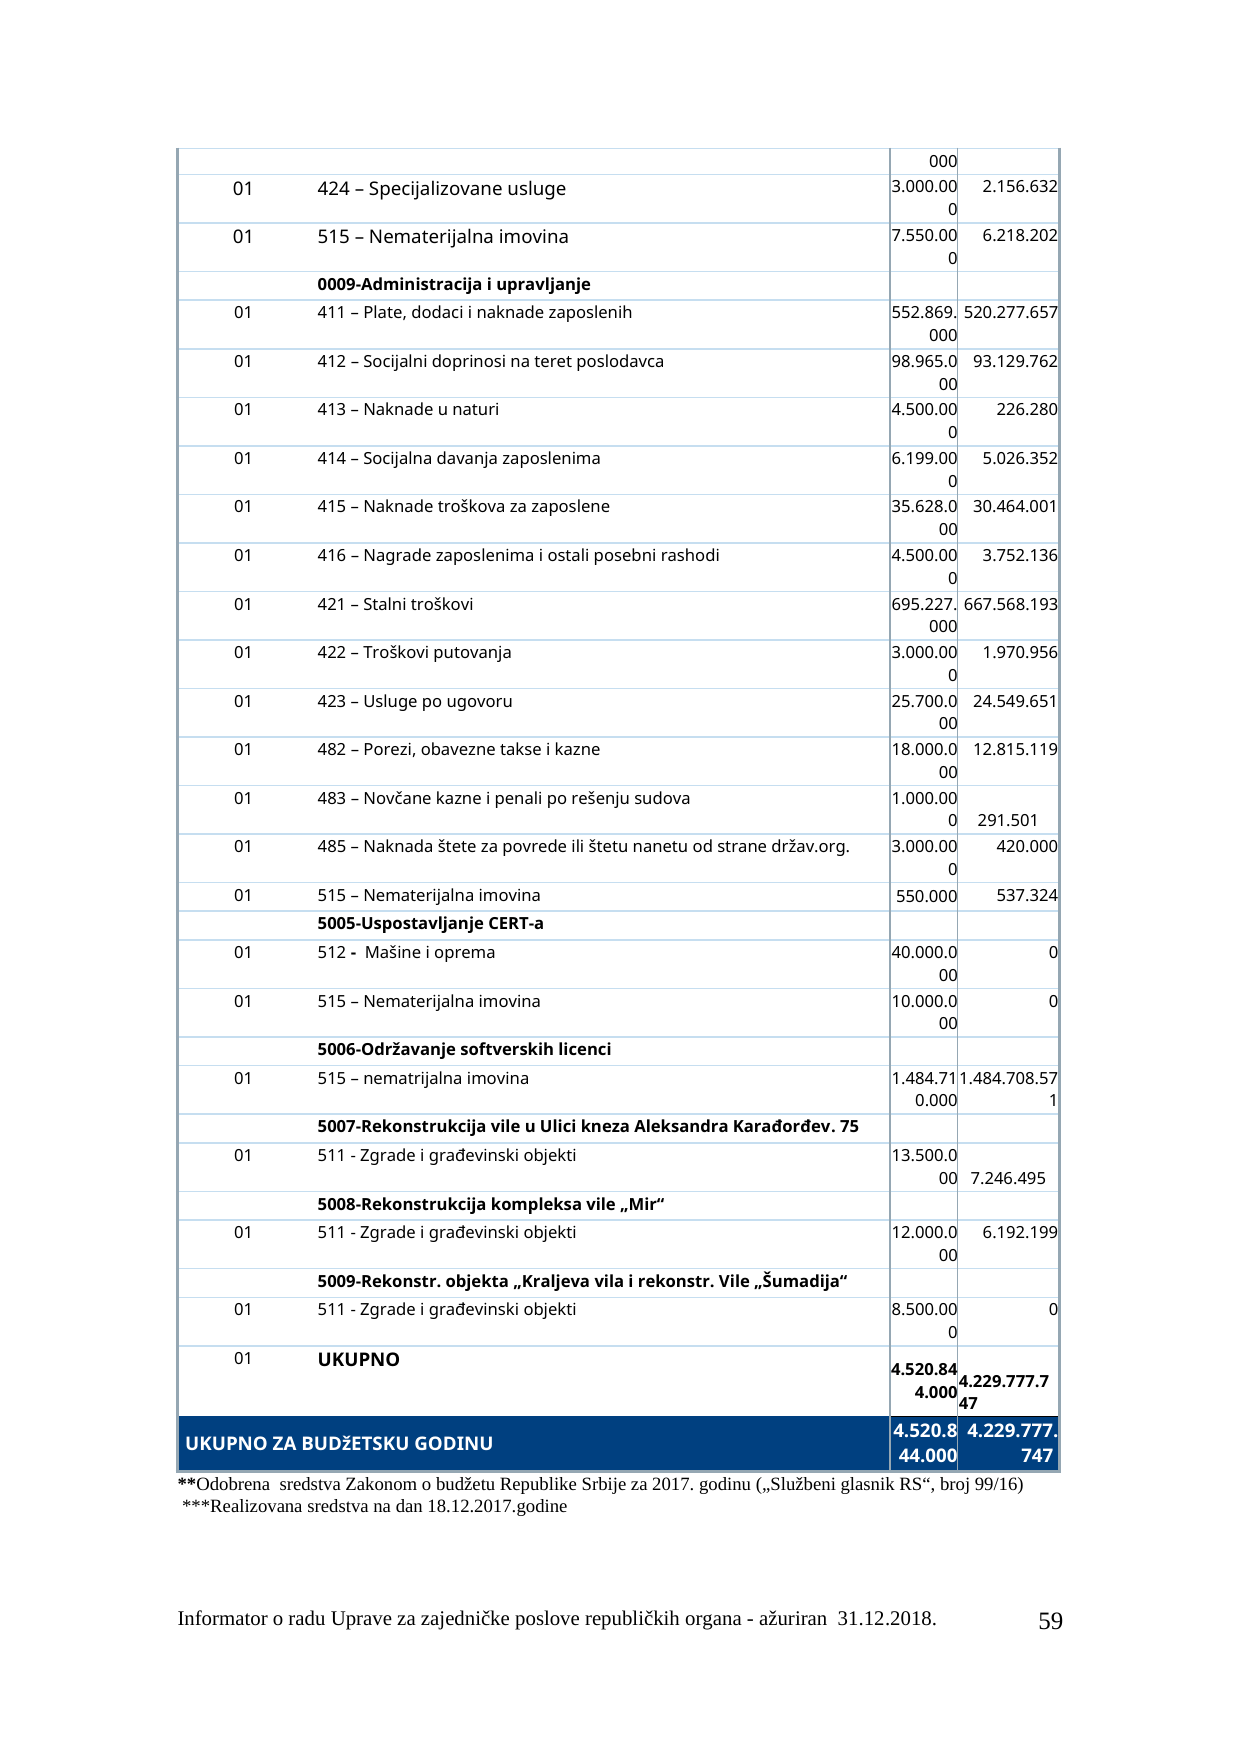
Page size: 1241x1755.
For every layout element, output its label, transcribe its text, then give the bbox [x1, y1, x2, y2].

text **Odobrena sredstva Zakonom o budžetu Republike Srbije za 2017. godinu („Službeni glasnik RS“, broj 99/16) [177, 1473, 1063, 1494]
table_cell 01 [179, 1066, 310, 1113]
table_cell [958, 1192, 1058, 1219]
table_cell 18.000.000 [891, 738, 957, 785]
table_cell 4.500.000 [891, 398, 957, 445]
table_cell 420.000 [958, 835, 1058, 882]
table_cell 424 – Specijalizovane usluge [310, 175, 889, 222]
table_cell 01 [179, 835, 310, 882]
table_cell 12.815.119 [958, 738, 1058, 785]
table_cell 01 [179, 224, 310, 271]
table_cell 98.965.000 [891, 350, 957, 396]
table_cell 422 – Troškovi putovanja [310, 641, 889, 688]
table_cell [179, 1038, 310, 1065]
table_cell 5007-Rekonstrukcija vile u Ulici kneza Aleksandra Karađorđev. 75 [310, 1115, 889, 1142]
table_cell [891, 1192, 957, 1219]
table_cell 482 – Porezi, obavezne takse i kazne [310, 738, 889, 785]
table_cell 01 [179, 1298, 310, 1345]
table_cell 1.000.000 [891, 786, 957, 833]
table_cell [310, 149, 889, 173]
table_cell 4.520.844.000 [891, 1417, 957, 1470]
table_cell 511 - Zgrade i građevinski objekti [310, 1221, 889, 1268]
table_cell 24.549.651 [958, 689, 1058, 736]
table_cell 3.752.136 [958, 544, 1058, 591]
table_cell [179, 1115, 310, 1142]
table_cell [891, 272, 957, 299]
table_cell 1.484.710.000 [891, 1066, 957, 1113]
table_cell 10.000.000 [891, 989, 957, 1036]
table_cell [958, 912, 1058, 939]
table_cell 423 – Usluge po ugovoru [310, 689, 889, 736]
table_cell 0009-Administracija i upravlјanje [310, 272, 889, 299]
table_cell 0 [958, 941, 1058, 988]
table_cell 4.229.777.747 [958, 1347, 1058, 1416]
text ***Realizovana sredstva na dan 18.12.2017.godine [177, 1494, 1063, 1516]
table_cell 01 [179, 398, 310, 445]
table_cell 25.700.000 [891, 689, 957, 736]
table_cell 01 [179, 941, 310, 988]
table_cell 8.500.000 [891, 1298, 957, 1345]
table_cell 01 [179, 641, 310, 688]
table_cell 414 – Socijalna davanja zaposlenima [310, 447, 889, 493]
table_cell UKUPNO ZA BUDžETSKU GODINU [179, 1416, 889, 1470]
table_cell 5006-Održavanje softverskih licenci [310, 1038, 889, 1065]
table_cell 01 [179, 738, 310, 785]
table_cell [891, 912, 957, 939]
table_cell 515 – nematrijalna imovina [310, 1066, 889, 1113]
table_cell 30.464.001 [958, 495, 1058, 542]
table_cell [958, 1038, 1058, 1065]
table_cell 0 [958, 989, 1058, 1036]
table_cell 3.000.000 [891, 835, 957, 882]
table_cell [179, 912, 310, 939]
table_cell 695.227.000 [891, 592, 957, 639]
table_cell 5.026.352 [958, 447, 1058, 493]
table_cell 01 [179, 447, 310, 493]
table_cell 3.000.000 [891, 175, 957, 222]
table_cell 0 [958, 1298, 1058, 1345]
table_cell 483 – Novčane kazne i penali po rešenju sudova [310, 786, 889, 833]
table_cell 411 – Plate, dodaci i naknade zaposlenih [310, 301, 889, 348]
table_cell 416 – Nagrade zaposlenima i ostali posebni rashodi [310, 544, 889, 591]
table_cell [179, 149, 310, 173]
table_cell 6.192.199 [958, 1221, 1058, 1268]
table_cell UKUPNO [310, 1347, 889, 1416]
table_cell 4.229.777.747 [958, 1417, 1058, 1470]
table_cell 412 – Socijalni doprinosi na teret poslodavca [310, 350, 889, 396]
table_cell 01 [179, 350, 310, 396]
table_cell 515 – Nematerijalna imovina [310, 989, 889, 1036]
table_cell 667.568.193 [958, 592, 1058, 639]
table_cell 01 [179, 1221, 310, 1268]
table_cell [891, 1269, 957, 1296]
table_cell 512 - Mašine i oprema [310, 941, 889, 988]
table_cell 550.000 [891, 883, 957, 910]
table_cell 12.000.000 [891, 1221, 957, 1268]
table_cell 01 [179, 1144, 310, 1191]
table_cell 01 [179, 786, 310, 833]
table_cell 552.869.000 [891, 301, 957, 348]
table_cell 3.000.000 [891, 641, 957, 688]
table_cell [179, 1269, 310, 1296]
table_cell 515 – Nematerijalna imovina [310, 224, 889, 271]
table_cell 515 – Nematerijalna imovina [310, 883, 889, 910]
table_cell 40.000.000 [891, 941, 957, 988]
table_cell 4.520.844.000 [891, 1347, 957, 1416]
table_cell 01 [179, 544, 310, 591]
table_cell 5008-Rekonstrukcija kompleksa vile „Mir“ [310, 1192, 889, 1219]
table_cell 01 [179, 689, 310, 736]
table_cell 537.324 [958, 883, 1058, 910]
table_cell 01 [179, 989, 310, 1036]
table_cell 13.500.000 [891, 1144, 957, 1191]
table_cell 01 [179, 495, 310, 542]
table_cell 01 [179, 175, 310, 222]
table_cell [179, 272, 310, 299]
table_cell 6.218.202 [958, 224, 1058, 271]
table_cell 226.280 [958, 398, 1058, 445]
table_cell 291.501 [958, 786, 1058, 833]
table_cell [179, 1192, 310, 1219]
table_cell [891, 1115, 957, 1142]
table_cell 413 – Naknade u naturi [310, 398, 889, 445]
table_cell 2.156.632 [958, 175, 1058, 222]
table_cell 01 [179, 1347, 310, 1416]
table_cell 1.484.708.571 [958, 1066, 1058, 1113]
table_cell 7.550.000 [891, 224, 957, 271]
table_cell 5009-Rekonstr. objekta „Kralјeva vila i rekonstr. Vile „Šumadija“ [310, 1269, 889, 1296]
table_cell 93.129.762 [958, 350, 1058, 396]
table_cell 4.500.000 [891, 544, 957, 591]
table_cell [958, 272, 1058, 299]
table_cell 01 [179, 883, 310, 910]
table_cell 511 - Zgrade i građevinski objekti [310, 1144, 889, 1191]
table_cell [958, 149, 1058, 173]
table_cell 35.628.000 [891, 495, 957, 542]
table_cell 5005-Uspostavlјanje CERT-a [310, 912, 889, 939]
table_cell 485 – Naknada štete za povrede ili štetu nanetu od strane držav.org. [310, 835, 889, 882]
table_cell [891, 1038, 957, 1065]
table_cell 000 [891, 149, 957, 173]
table_cell 415 – Naknade troškova za zaposlene [310, 495, 889, 542]
table_cell [958, 1115, 1058, 1142]
table_cell 511 - Zgrade i građevinski objekti [310, 1298, 889, 1345]
table_cell 7.246.495 [958, 1144, 1058, 1191]
table_cell 421 – Stalni troškovi [310, 592, 889, 639]
table_cell 01 [179, 301, 310, 348]
table_cell 520.277.657 [958, 301, 1058, 348]
table_cell 6.199.000 [891, 447, 957, 493]
table_cell [958, 1269, 1058, 1296]
table_cell 1.970.956 [958, 641, 1058, 688]
table_cell 01 [179, 592, 310, 639]
